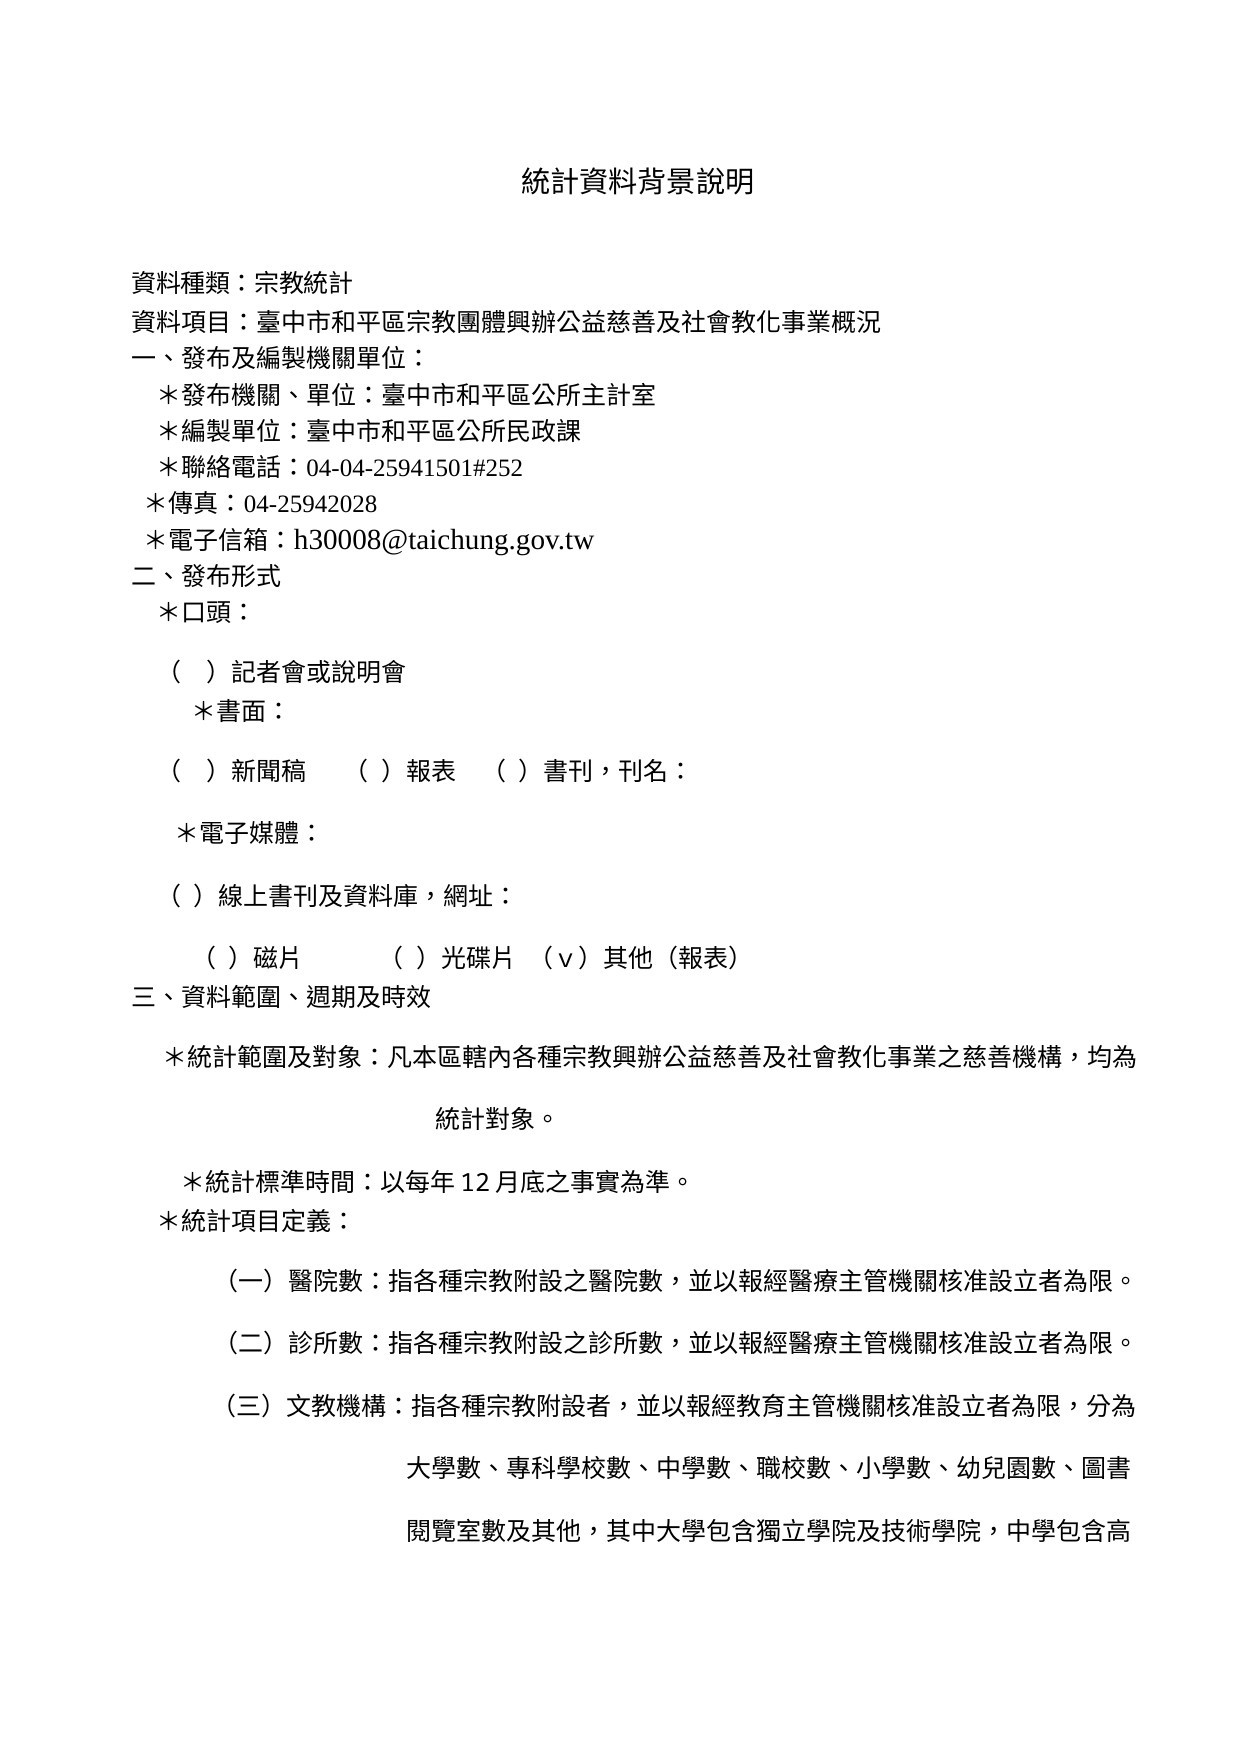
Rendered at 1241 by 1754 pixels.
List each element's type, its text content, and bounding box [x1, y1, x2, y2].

text （ ）線上書刊及資料庫，網址： [131, 853, 1144, 915]
text ＊統計標準時間：以每年12月底之事實為準。 [150, 1139, 1144, 1201]
text 統計對象。 [150, 1076, 1144, 1139]
text （ ）磁片 （ ）光碟片 （ｖ）其他（報表） [131, 915, 1144, 978]
text ＊統計範圍及對象：凡本區轄內各種宗教興辦公益慈善及社會教化事業之慈善機構，均為 [150, 1014, 1144, 1076]
text 一、發布及編製機關單位： [131, 339, 1144, 375]
text ＊聯絡電話：04-04-25941501#252 [131, 448, 1144, 484]
text ＊統計項目定義： [131, 1201, 1144, 1238]
text ＊電子信箱：h30008@taichung.gov.tw [131, 520, 1144, 556]
text （ ）新聞稿 （ ）報表 （ ）書刊，刊名： [131, 728, 1144, 790]
text 二、發布形式 [131, 556, 1144, 593]
text 資料項目：臺中市和平區宗教團體興辦公益慈善及社會教化事業概況 [131, 303, 1144, 339]
text （二）診所數：指各種宗教附設之診所數，並以報經醫療主管機關核准設立者為限。 [184, 1300, 1144, 1363]
text ＊書面： [131, 691, 1144, 728]
text ＊發布機關、單位：臺中市和平區公所主計室 [131, 375, 1144, 411]
text 大學數、專科學校數、中學數、職校數、小學數、幼兒園數、圖書閱覽室數及其他，其中大學包含獨立學院及技術學院，中學包含高 [406, 1425, 1144, 1550]
text ＊口頭： [131, 593, 1144, 629]
text （ ）記者會或說明會 [131, 629, 1144, 691]
text 資料種類：宗教統計 [131, 240, 1144, 303]
text 統計資料背景說明 [131, 158, 1144, 201]
text ＊編製單位：臺中市和平區公所民政課 [131, 411, 1144, 448]
text （一）醫院數：指各種宗教附設之醫院數，並以報經醫療主管機關核准設立者為限。 [184, 1238, 1144, 1300]
text ＊傳真：04-25942028 [131, 484, 1144, 520]
text ＊電子媒體： [162, 790, 1144, 853]
text （三）文教機構：指各種宗教附設者，並以報經教育主管機關核准設立者為限，分為 [184, 1363, 1144, 1425]
text 三、資料範圍、週期及時效 [131, 978, 1144, 1014]
